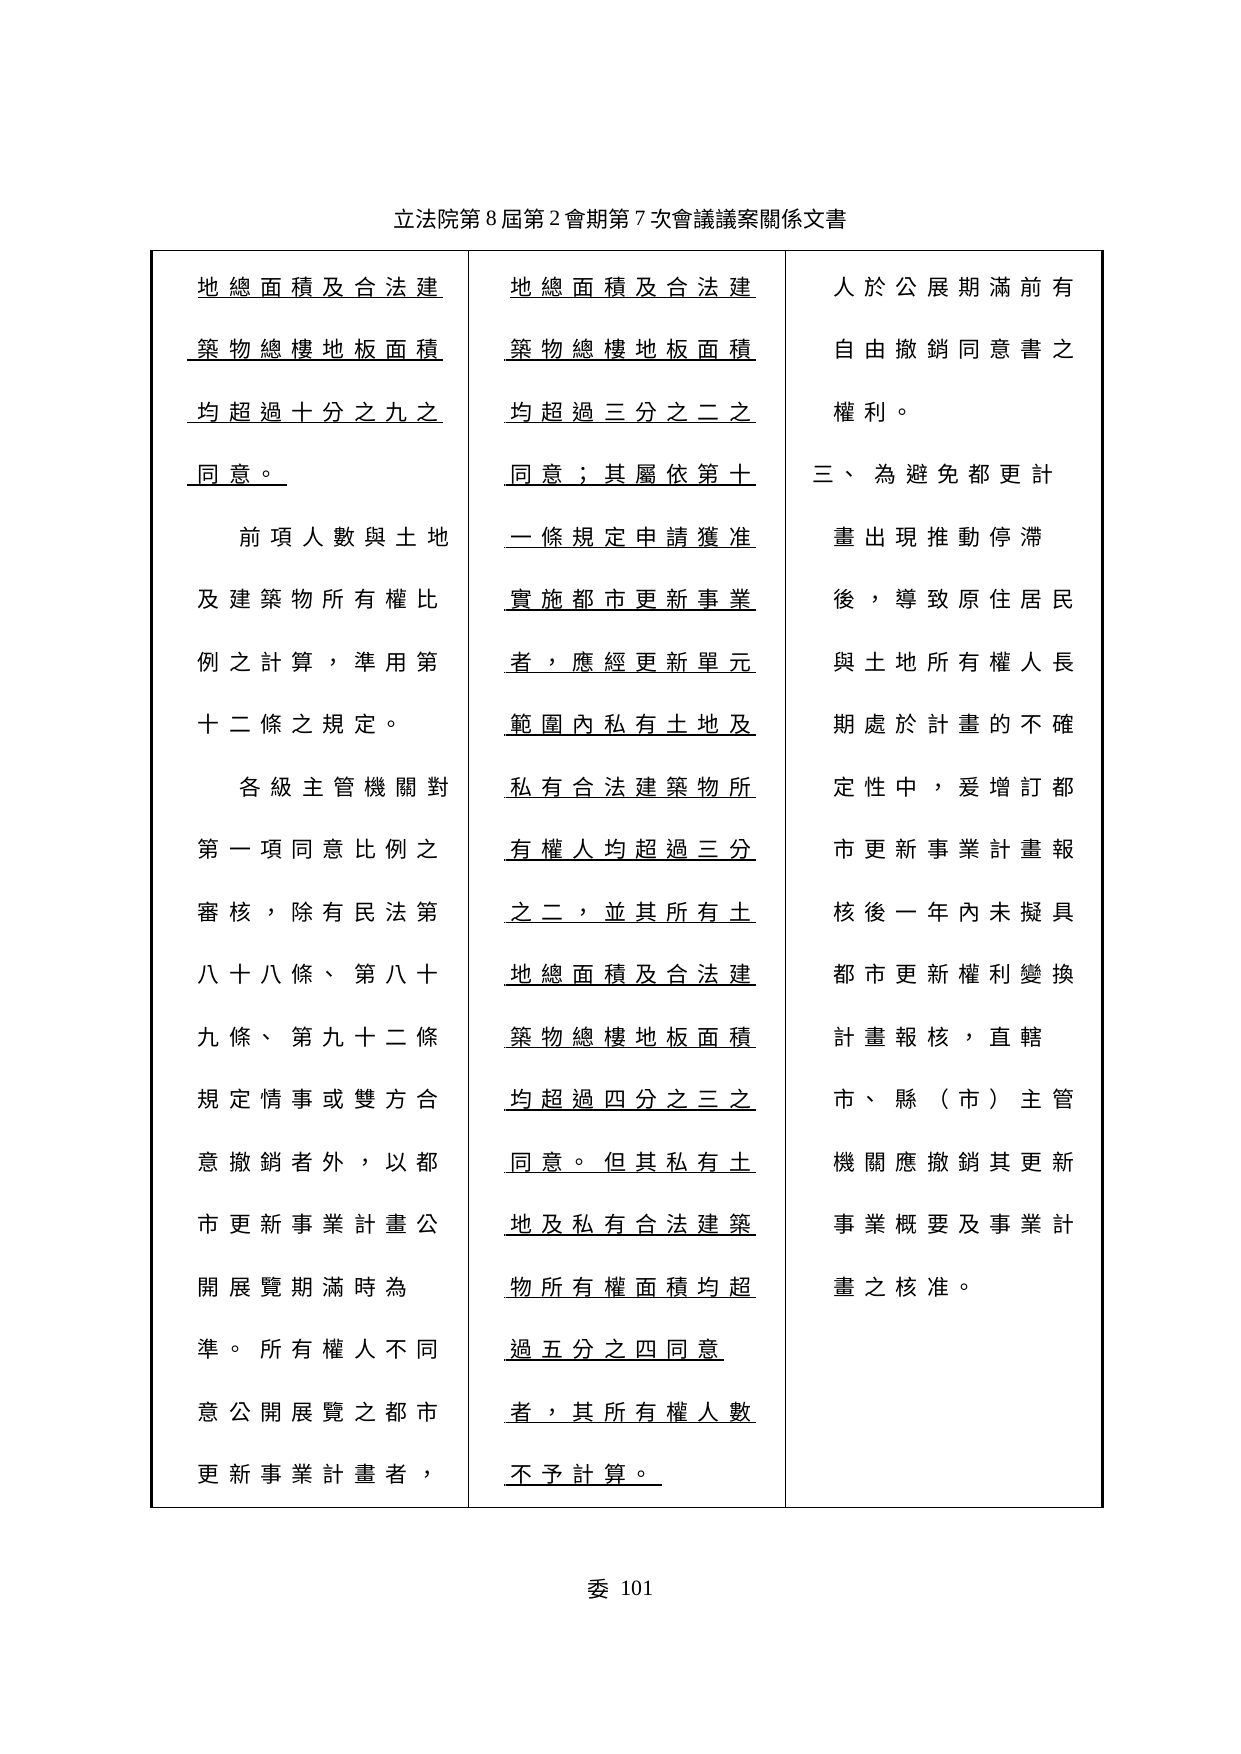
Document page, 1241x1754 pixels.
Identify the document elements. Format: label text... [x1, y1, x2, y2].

table_cell 地總面積及合法建築物總樓地板面積均超過十分之九之同意。 前項人數與土地及建築物所有權比例之計算，準用第十二條之規定。 各級主管機關對第一項同意比例之審核，除有民法第八十八條、第八十九條、第九十二條規定情事或雙方合意撤銷者外，以都市更新事業計畫公開展覽期滿時為準。所有權人不同意公開展覽之都市更新事業計畫者， [153, 251, 468, 1507]
table_cell 人於公展期滿前有自由撤銷同意書之權利。 三、為避免都更計畫出現推動停滯後，導致原住居民與土地所有權人長期處於計畫的不確定性中，爰增訂都市更新事業計畫報核後一年內未擬具都市更新權利變換計畫報核，直轄市、縣（市）主管機關應撤銷其更新事業概要及事業計畫之核准。 [786, 251, 1101, 1507]
table_cell 地總面積及合法建築物總樓地板面積均超過三分之二之同意；其屬依第十一條規定申請獲准實施都市更新事業者，應經更新單元範圍內私有土地及私有合法建築物所有權人均超過三分之二，並其所有土地總面積及合法建築物總樓地板面積均超過四分之三之同意。但其私有土地及私有合法建築物所有權面積均超過五分之四同意者，其所有權人數不予計算。 [469, 251, 785, 1507]
